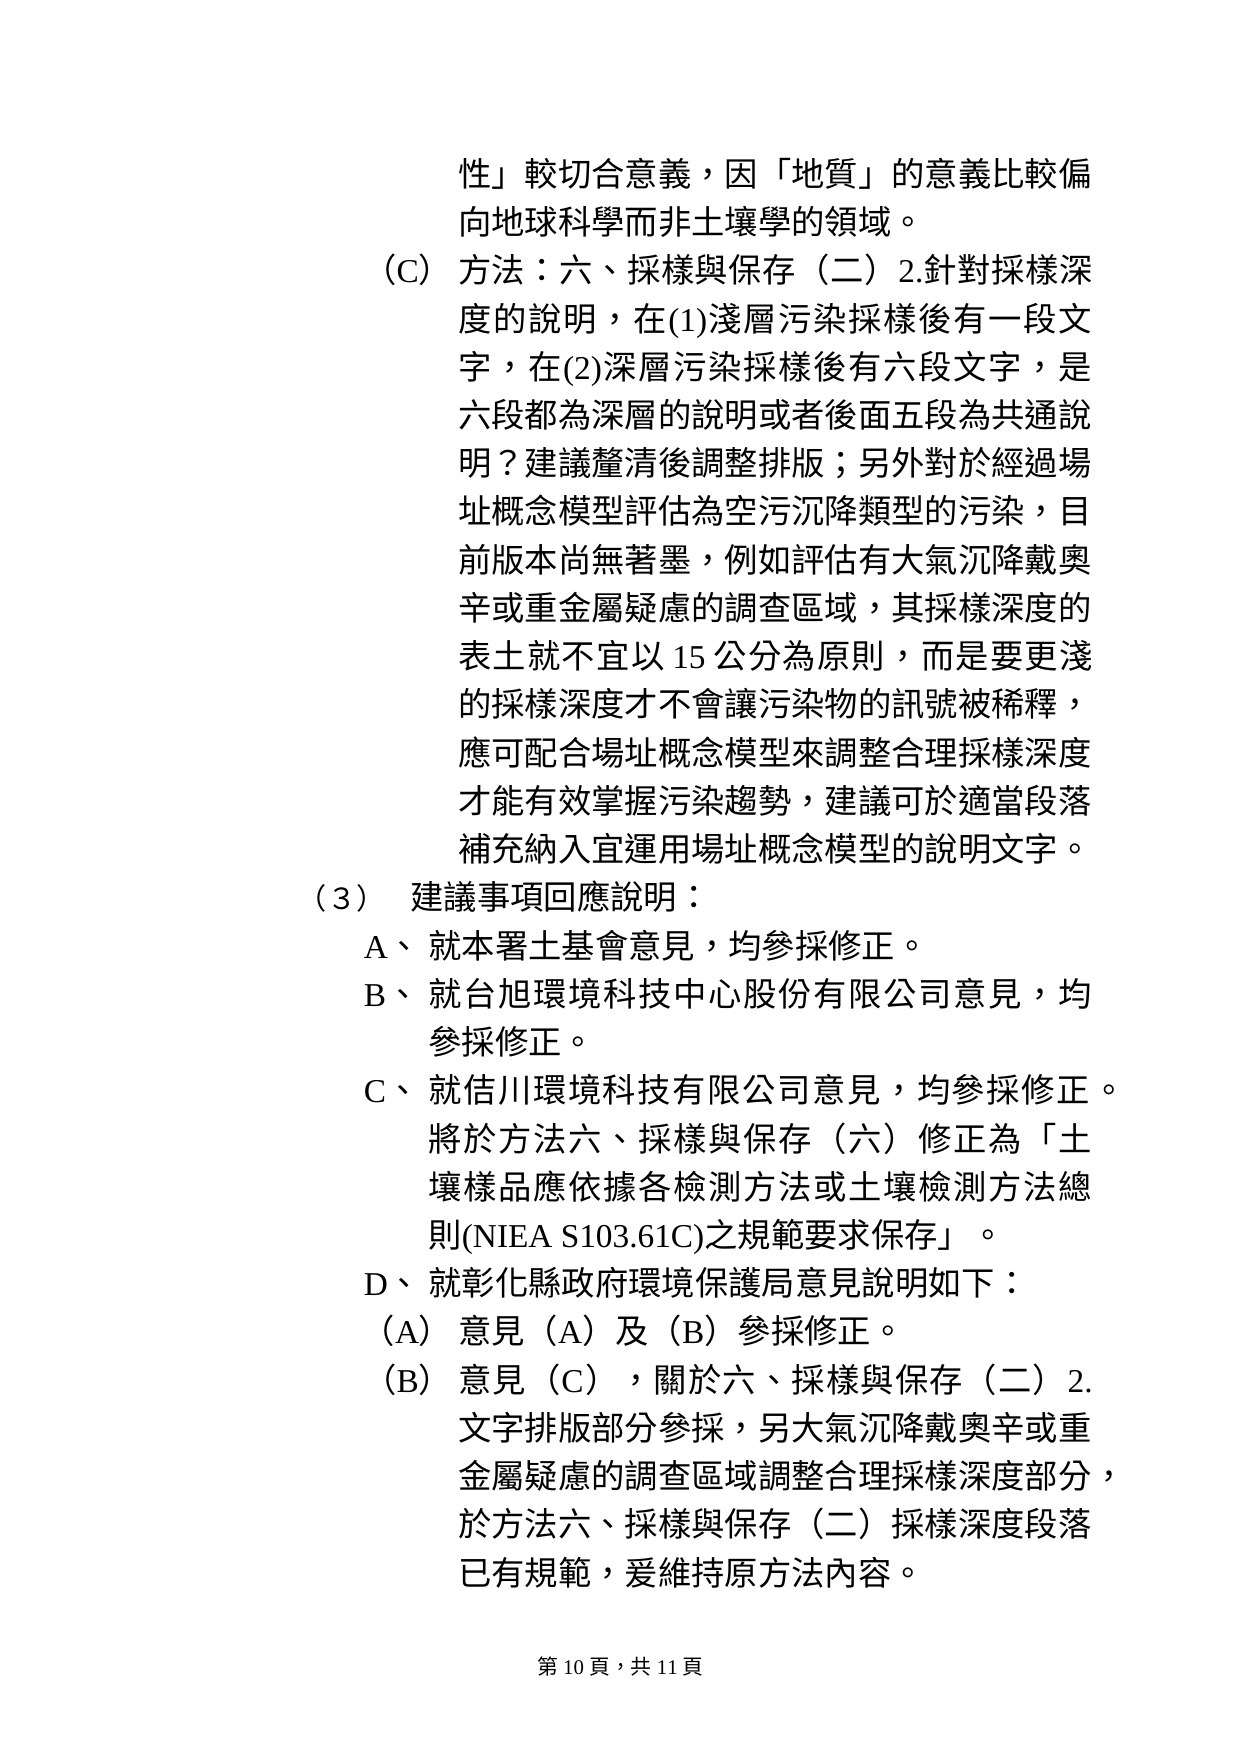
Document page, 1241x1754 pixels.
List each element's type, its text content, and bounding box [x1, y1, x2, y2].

list 就佶川環境科技有限公司意見，均參採修正。將於方法六、採樣與保存（六）修正為「土壤樣品應依據各檢測方法或土壤檢測方法總則(NIEA S103.61C)之規範要求保存」。 [363, 1064, 1092, 1257]
list 方法：六、採樣與保存（二）2.針對採樣深度的說明，在(1)淺層污染採樣後有一段文字，在(2)深層污染採樣後有六段文字，是六段都為深層的說明或者後面五段為共通說明？建議釐清後調整排版；另外對於經過場址概念模型評估為空污沉降類型的污染，目前版本尚無著墨，例如評估有大氣沉降戴奧辛或重金屬疑慮的調查區域，其採樣深度的表土就不宜以15公分為原則，而是要更淺的採樣深度才不會讓污染物的訊號被稀釋，應可配合場址概念模型來調整合理採樣深度才能有效掌握污染趨勢，建議可於適當段落補充納入宜運用場址概念模型的說明文字。 [452, 244, 1092, 871]
list 意見（C），關於六、採樣與保存（二）2.文字排版部分參採，另大氣沉降戴奧辛或重金屬疑慮的調查區域調整合理採樣深度部分，於方法六、採樣與保存（二）採樣深度段落已有規範，爰維持原方法內容。 [452, 1353, 1092, 1594]
list 就台旭環境科技中心股份有限公司意見，均參採修正。 [363, 968, 1092, 1064]
list 性」較切合意義，因「地質」的意義比較偏向地球科學而非土壤學的領域。 [452, 148, 1092, 244]
list 意見（A）及（B）參採修正。 [452, 1305, 1092, 1353]
list 就彰化縣政府環境保護局意見說明如下： [363, 1257, 1092, 1305]
list 建議事項回應說明： [298, 871, 1092, 919]
list 就本署土基會意見，均參採修正。 [363, 919, 1092, 968]
